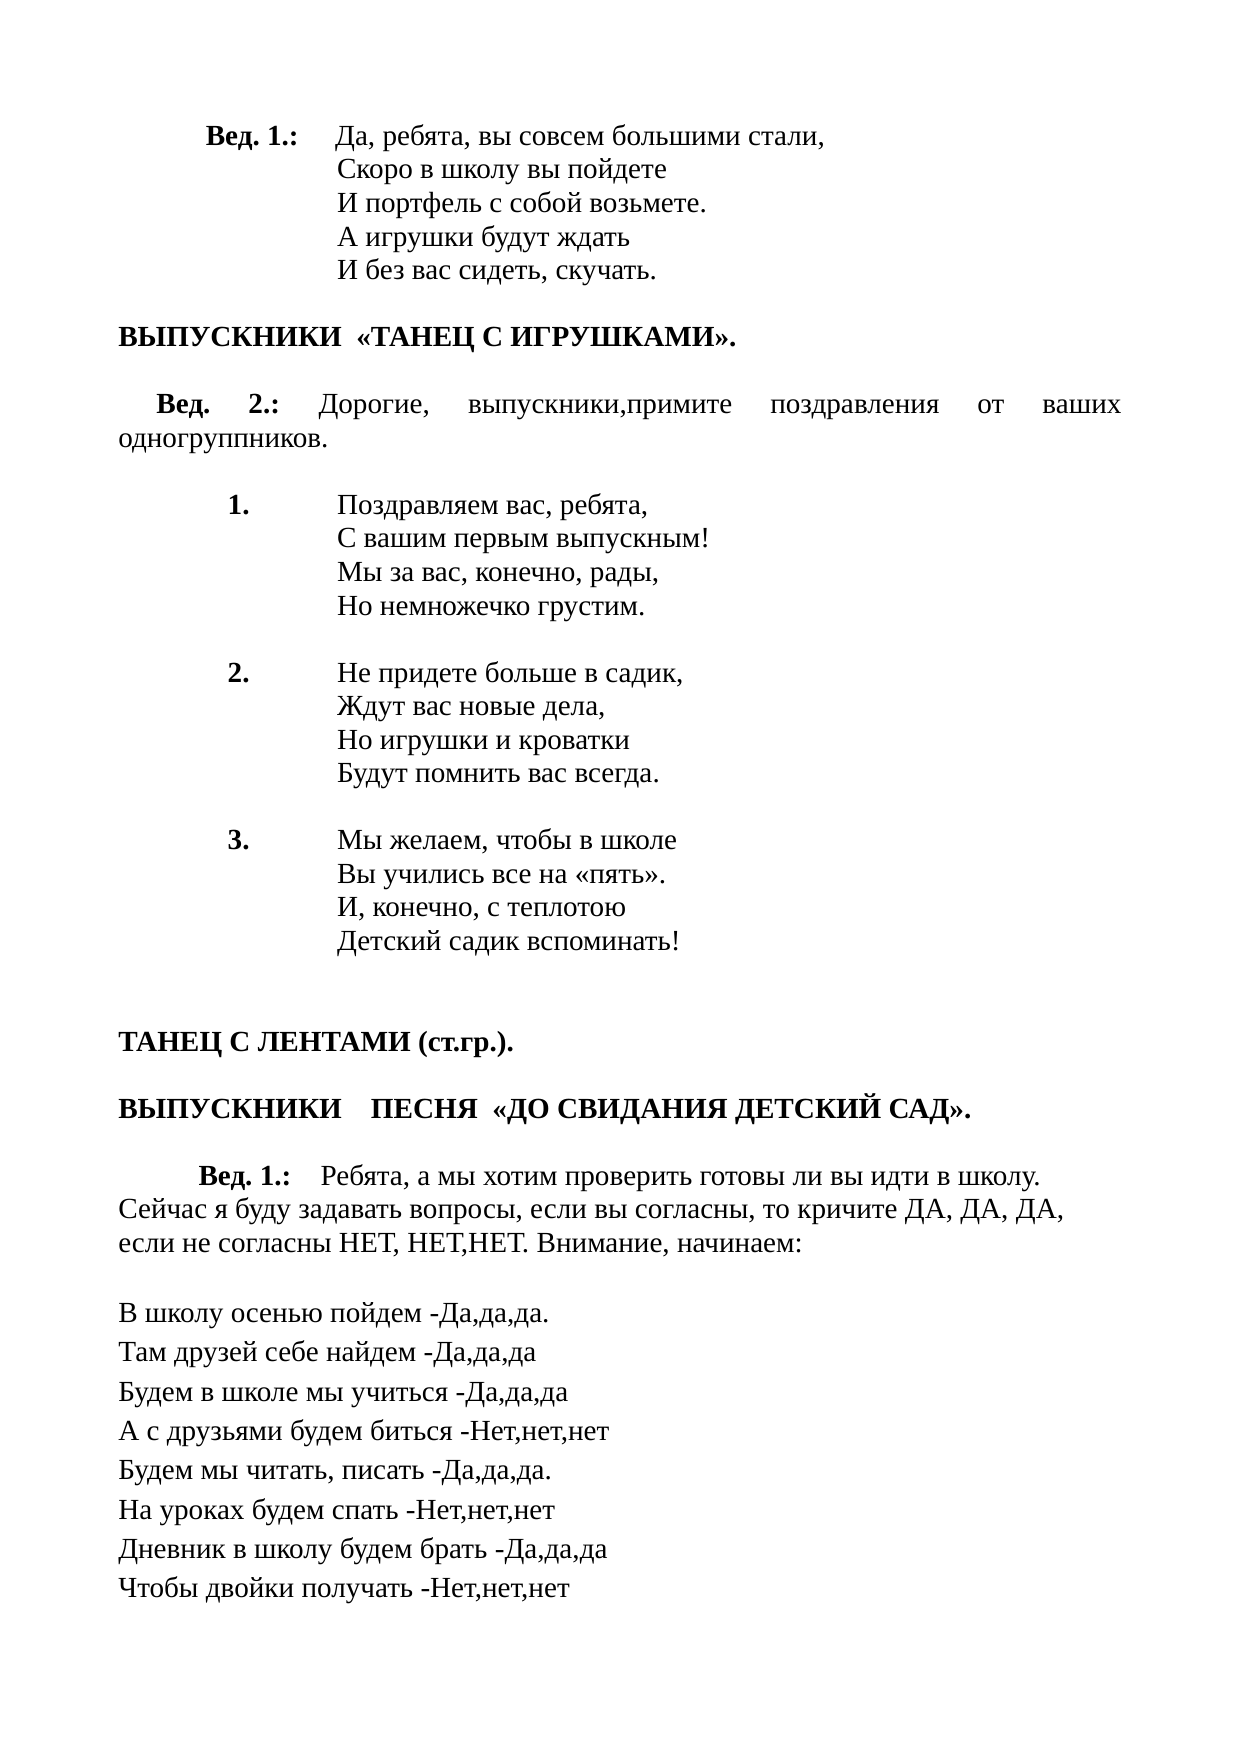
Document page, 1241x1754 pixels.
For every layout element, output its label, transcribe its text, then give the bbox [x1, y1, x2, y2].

text Скоро в школу вы пойдете [118, 152, 1122, 185]
text На уроках будем спать -Нет,нет,нет [118, 1492, 1122, 1525]
text ВЫПУСКНИКИ ПЕСНЯ «ДО СВИДАНИЯ ДЕТСКИЙ САД». [118, 1091, 1122, 1124]
text А с друзьями будем биться -Нет,нет,нет [118, 1413, 1122, 1447]
text Там друзей себе найдем -Да,да,да [118, 1334, 1122, 1368]
text ВЫПУСКНИКИ «ТАНЕЦ С ИГРУШКАМИ». [118, 319, 1122, 353]
text И без вас сидеть, скучать. [118, 252, 1122, 286]
text В школу осенью пойдем -Да,да,да. [118, 1295, 1122, 1328]
text 1. Поздравляем вас, ребята, С вашим первым выпускным! Мы за вас, конечно, рады, Но немножечко грустим. 2. Не придете больше в садик, Ждут вас новые дела, Но игрушки и кроватки Будут помнить вас всегда. 3. Мы желаем, чтобы в школе Вы учились все на «пять». И, конечно, с теплотою Детский садик вспоминать! [118, 487, 1122, 957]
text Вед. 2.: Дорогие, выпускники,примите поздравления от ваших одногруппников. [118, 386, 1122, 453]
text А игрушки будут ждать [118, 219, 1122, 252]
text ТАНЕЦ С ЛЕНТАМИ (ст.гр.). [118, 1024, 1122, 1057]
text Будем в школе мы учиться -Да,да,да [118, 1374, 1122, 1407]
text Вед. 1.: Да, ребята, вы совсем большими стали, [118, 118, 1122, 152]
text Будем мы читать, писать -Да,да,да. [118, 1452, 1122, 1486]
text И портфель с собой возьмете. [118, 185, 1122, 219]
text Чтобы двойки получать -Нет,нет,нет [118, 1571, 1122, 1604]
text Вед. 1.: Ребята, а мы хотим проверить готовы ли вы идти в школу. Сейчас я буду задавать вопросы, если вы согласны, то кричите ДА, ДА, ДА, если не согласны НЕТ, НЕТ,НЕТ. Внимание, начинаем: [118, 1158, 1122, 1258]
text Дневник в школу будем брать -Да,да,да [118, 1531, 1122, 1565]
